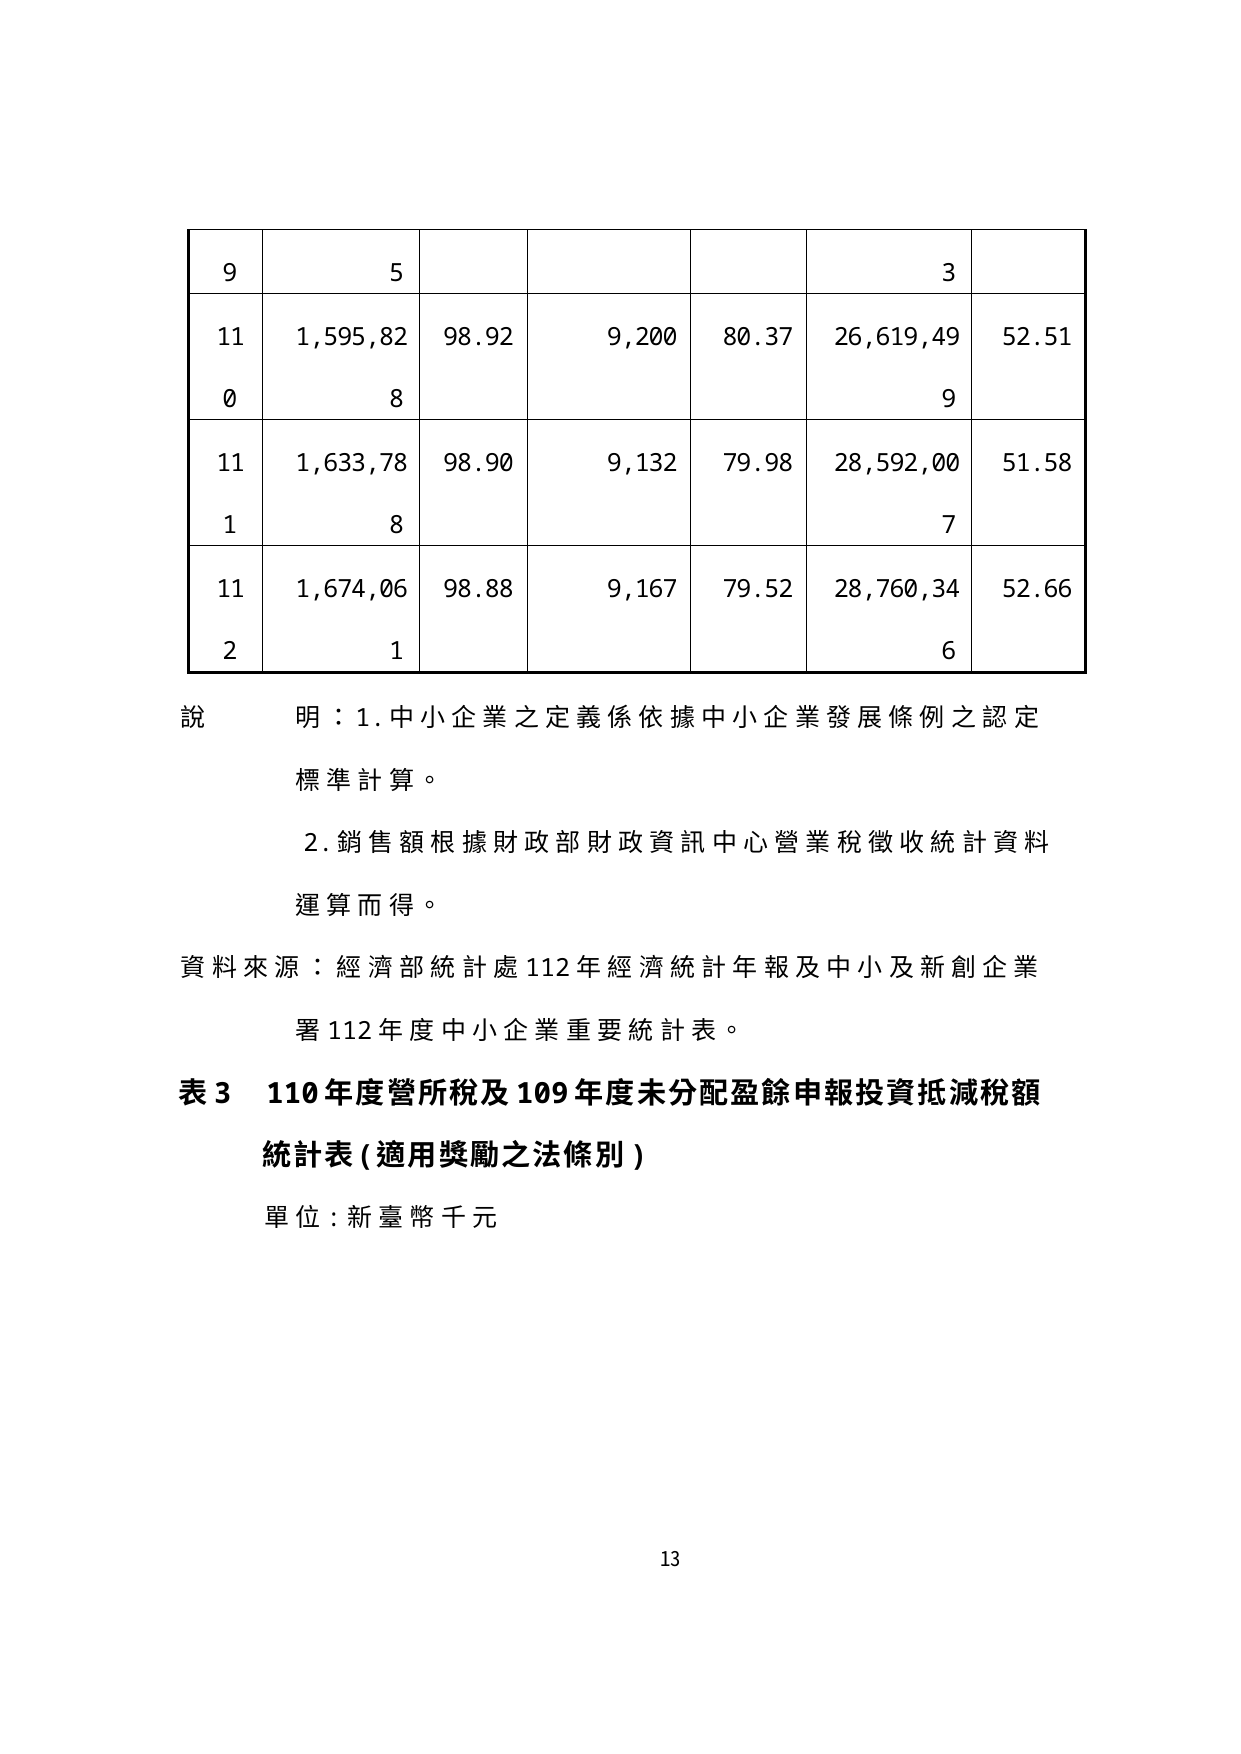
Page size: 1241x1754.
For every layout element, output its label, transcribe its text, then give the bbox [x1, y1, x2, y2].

text 說 明：1.中小企業之定義係依據中小企業發展條例之認定標準計算。 [169, 674, 1063, 799]
table_cell 26,619,499 [807, 294, 971, 419]
text 2.銷售額根據財政部財政資訊中心營業稅徵收統計資料運算而得。 [287, 799, 1063, 924]
table_cell [972, 230, 1084, 293]
text 表3 110年度營所稅及109年度未分配盈餘申報投資抵減稅額統計表(適用獎勵之法條別) 單位:新臺幣千元 [175, 1049, 1063, 1237]
table_cell 98.90 [420, 420, 527, 545]
table_cell [528, 230, 690, 293]
table_cell 1,595,828 [263, 294, 419, 419]
table_cell 28,760,346 [807, 546, 971, 671]
table_cell 98.92 [420, 294, 527, 419]
table_cell 98.88 [420, 546, 527, 671]
table_cell 112 [190, 546, 262, 671]
table_cell 52.51 [972, 294, 1084, 419]
table_cell 5 [263, 230, 419, 293]
table_cell 9,200 [528, 294, 690, 419]
table_cell 110 [190, 294, 262, 419]
table_cell 1,633,788 [263, 420, 419, 545]
table_cell 79.52 [691, 546, 806, 671]
table_cell 52.66 [972, 546, 1084, 671]
table_cell 9,132 [528, 420, 690, 545]
table_cell 80.37 [691, 294, 806, 419]
table_cell 51.58 [972, 420, 1084, 545]
text 資料來源：經濟部統計處112年經濟統計年報及中小及新創企業署112年度中小企業重要統計表。 [169, 924, 1063, 1049]
table_cell 9 [190, 230, 262, 293]
table_cell 3 [807, 230, 971, 293]
table_cell 79.98 [691, 420, 806, 545]
table_cell 111 [190, 420, 262, 545]
table_cell 28,592,007 [807, 420, 971, 545]
table_cell [420, 230, 527, 293]
table_cell 9,167 [528, 546, 690, 671]
table_cell 1,674,061 [263, 546, 419, 671]
table_cell [691, 230, 806, 293]
